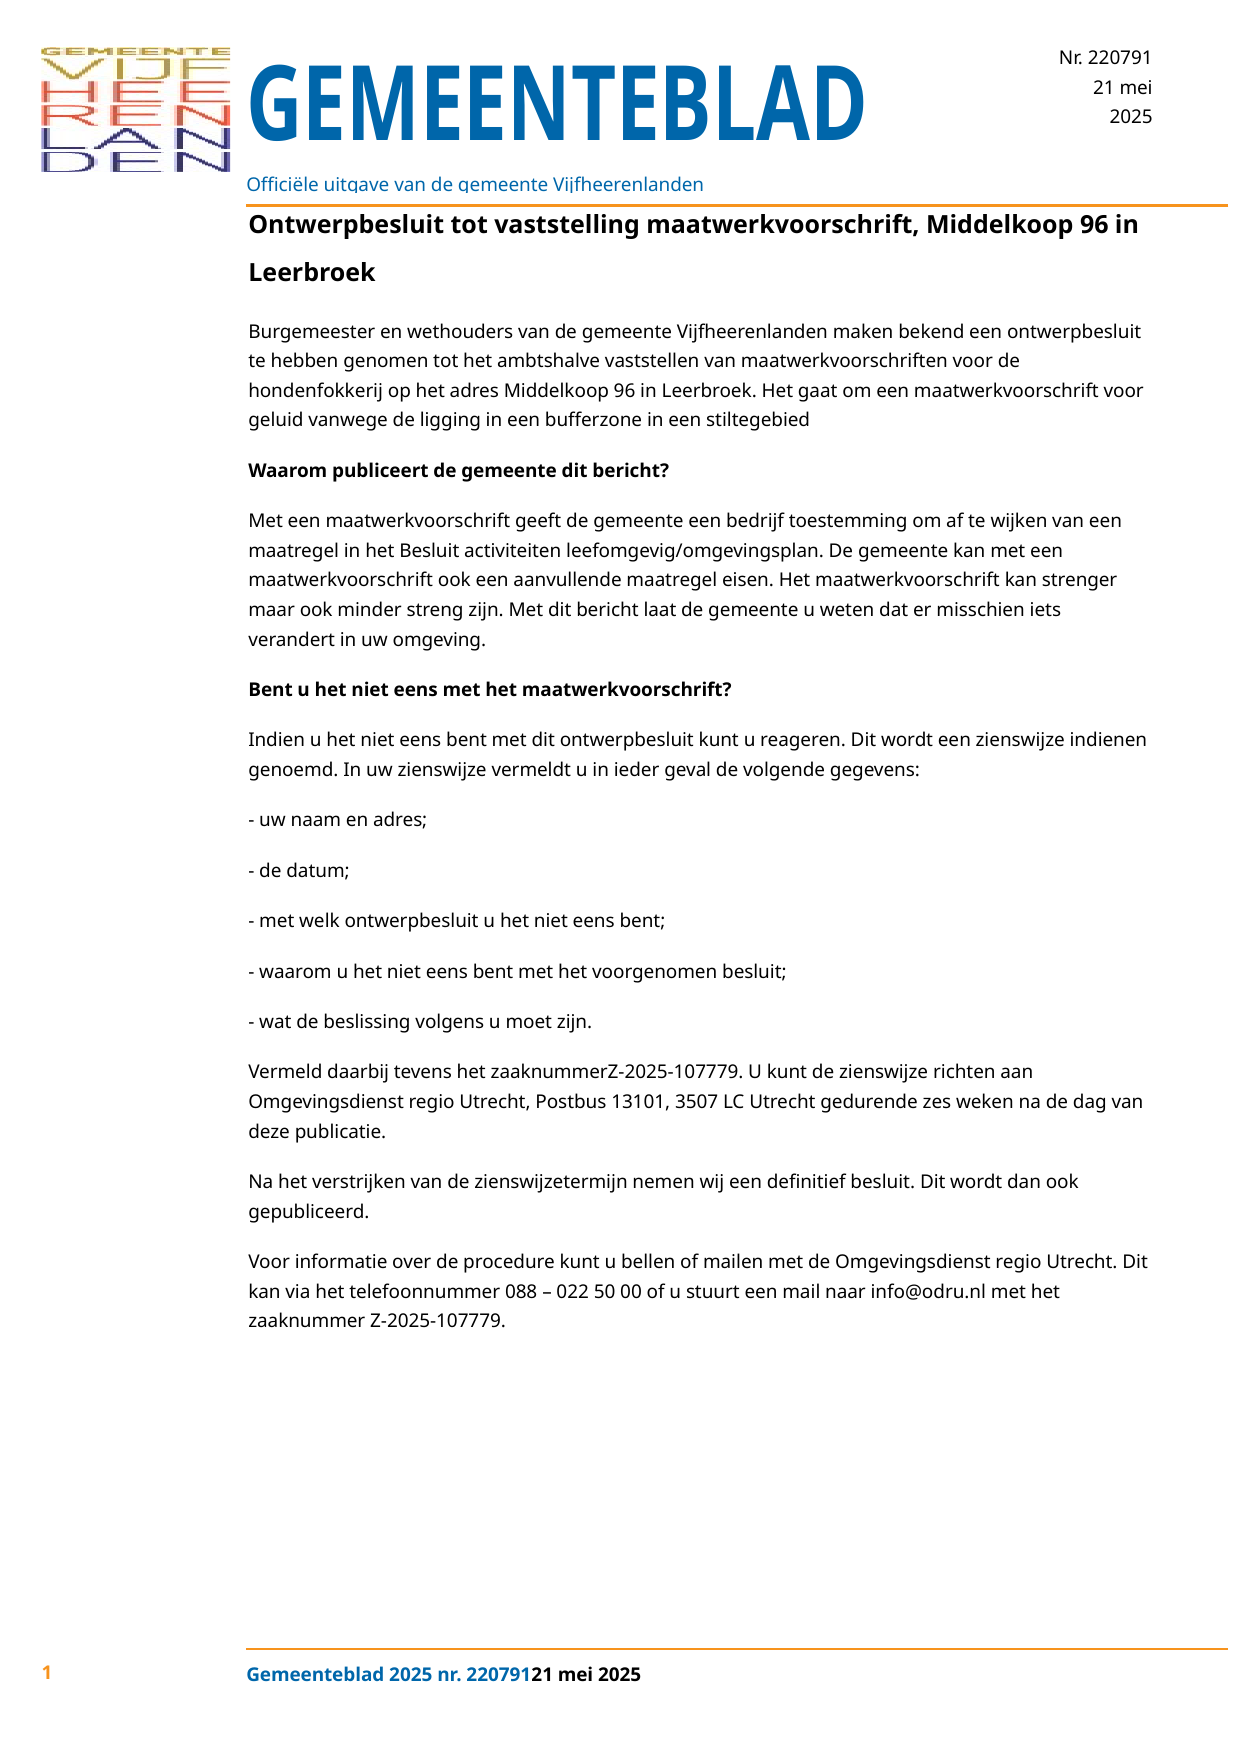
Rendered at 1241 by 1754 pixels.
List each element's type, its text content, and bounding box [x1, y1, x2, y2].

text Waarom publiceert de gemeente dit bericht? [248, 457, 1152, 483]
text - waarom u het niet eens bent met het voorgenomen besluit; [248, 958, 1152, 984]
text Na het verstrijken van de zienswijzetermijn nemen wij een definitief besluit. Dit wordt dan ook gepubliceerd. [248, 1168, 1152, 1224]
text Indien u het niet eens bent met dit ontwerpbesluit kunt u reageren. Dit wordt een zienswijze indienen genoemd. In uw zienswijze vermeldt u in ieder geval de volgende gegevens: [248, 727, 1152, 782]
text - met welk ontwerpbesluit u het niet eens bent; [248, 907, 1152, 933]
text Voor informatie over de procedure kunt u bellen of mailen met de Omgevingsdienst regio Utrecht. Dit kan via het telefoonnummer 088 – 022 50 00 of u stuurt een mail naar info@odru.nl met het zaaknummer Z-2025-107779. [248, 1248, 1152, 1333]
text - de datum; [248, 857, 1152, 883]
text Bent u het niet eens met het maatwerkvoorschrift? [248, 676, 1152, 702]
text - wat de beslissing volgens u moet zijn. [248, 1008, 1152, 1034]
text - uw naam en adres; [248, 807, 1152, 832]
text Vermeld daarbij tevens het zaaknummerZ-2025-107779. U kunt de zienswijze richten aan Omgevingsdienst regio Utrecht, Postbus 13101, 3507 LC Utrecht gedurende zes weken na de dag van deze publicatie. [248, 1059, 1152, 1144]
text Ontwerpbesluit tot vaststelling maatwerkvoorschrift, Middelkoop 96 in Leerbroek [248, 207, 1152, 288]
picture [41, 47, 231, 172]
text Burgemeester en wethouders van de gemeente Vijfheerenlanden maken bekend een ontwerpbesluit te hebben genomen tot het ambtshalve vaststellen van maatwerkvoorschriften voor de hondenfokkerij op het adres Middelkoop 96 in Leerbroek. Het gaat om een maatwerkvoorschrift voor geluid vanwege de ligging in een bufferzone in een stiltegebied [248, 318, 1152, 432]
text Met een maatwerkvoorschrift geeft de gemeente een bedrijf toestemming om af te wijken van een maatregel in het Besluit activiteiten leefomgevig/omgevingsplan. De gemeente kan met een maatwerkvoorschrift ook een aanvullende maatregel eisen. Het maatwerkvoorschrift kan strenger maar ook minder streng zijn. Met dit bericht laat de gemeente u weten dat er misschien iets verandert in uw omgeving. [248, 507, 1152, 652]
